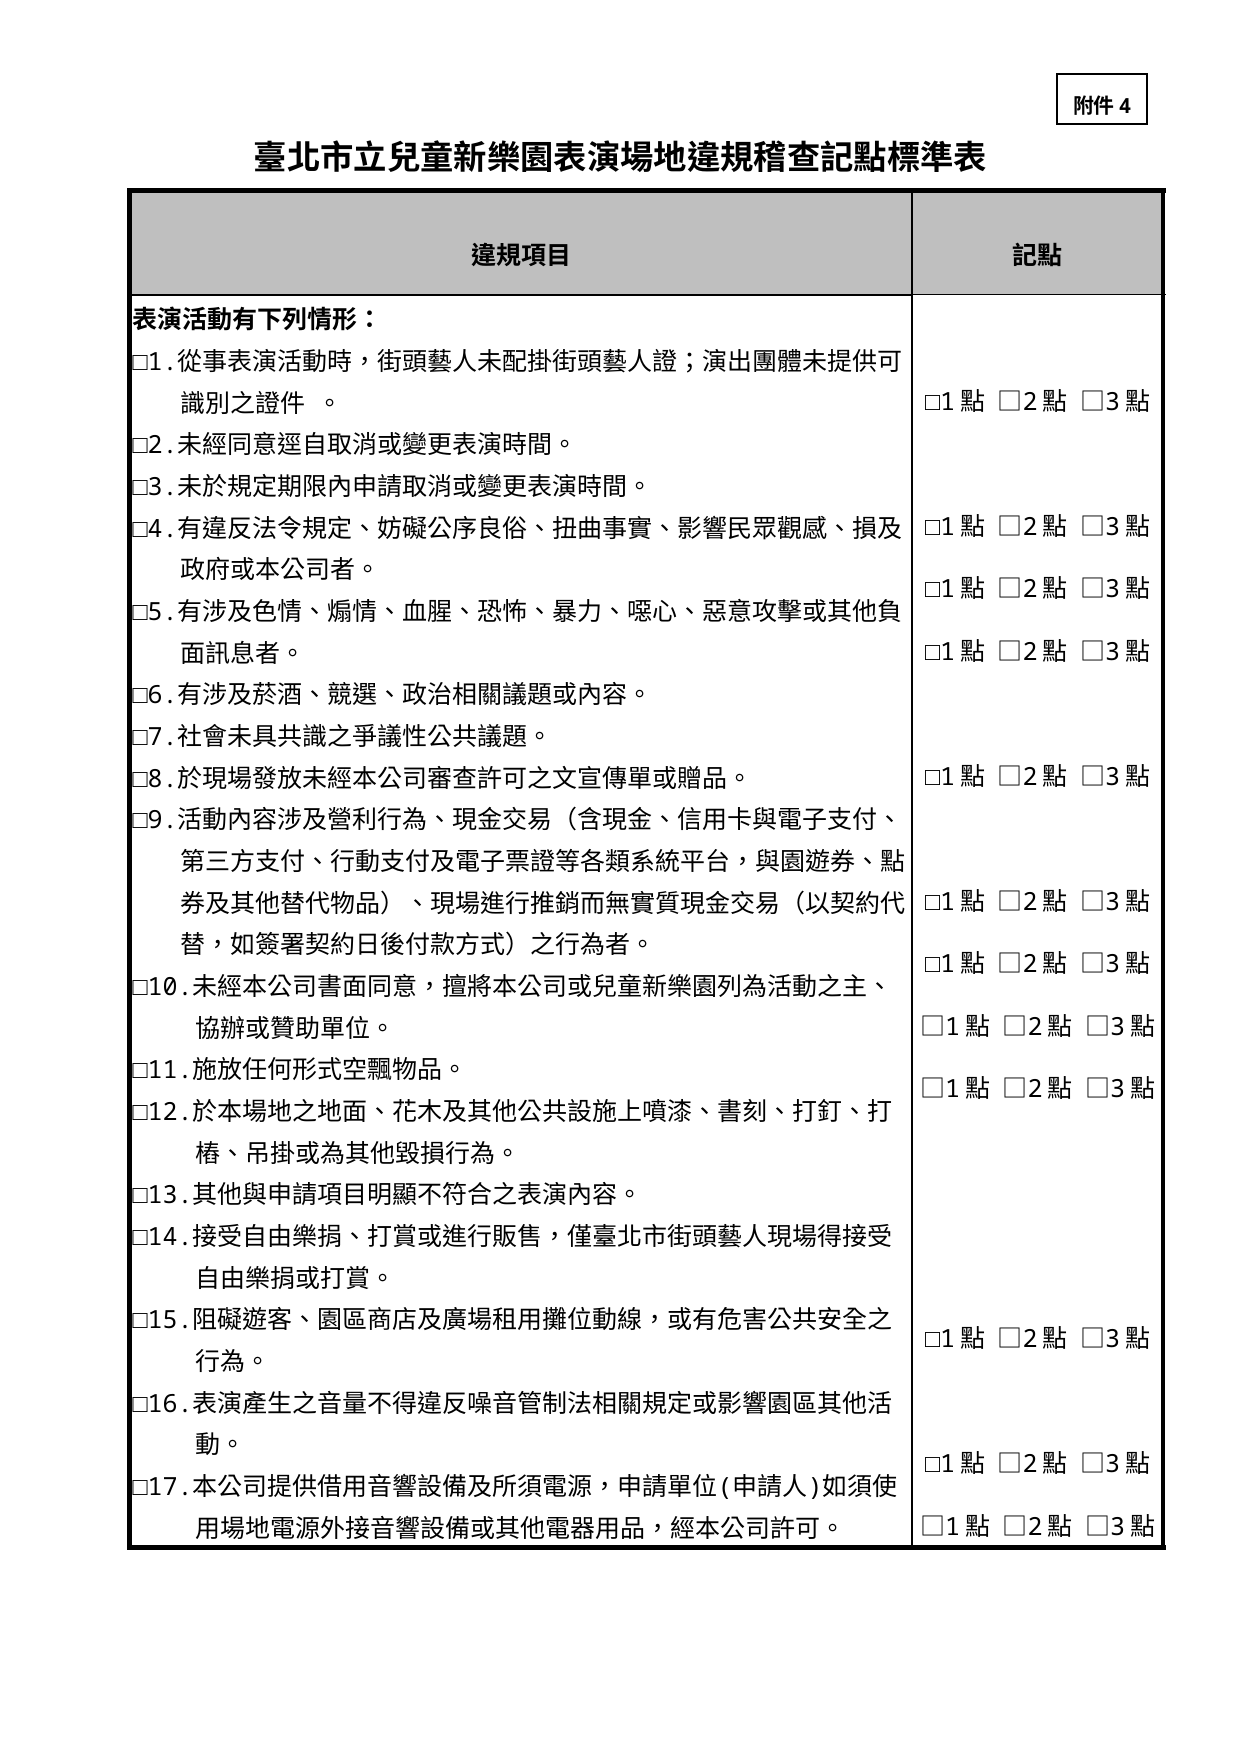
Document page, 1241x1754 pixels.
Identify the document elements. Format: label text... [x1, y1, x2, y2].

text 臺北市立兒童新樂園表演場地違規稽查記點標準表 [1058, 75, 1146, 123]
table_cell 表演活動有下列情形： □1.從事表演活動時，街頭藝人未配掛街頭藝人證；演出團體未提供可識別之證件 。 □2.未經同意逕自取消或變更表演時間。 □3.未於規定期限內申請取消或變更表演時間。 □4.有違反法令規定、妨礙公序良俗、扭曲事實、影響民眾觀感、損及政府或本公司者。 □5.有涉及色情、煽情、血腥、恐怖、暴力、噁心、惡意攻擊或其他負面訊息者。 □6.有涉及菸酒、競選、政治相關議題或內容。 □7.社會未具共識之爭議性公共議題。 □8.於現場發放未經本公司審查許可之文宣傳單或贈品。 □9.活動內容涉及營利行為、現金交易（含現金、信用卡與電子支付、第三方支付、行動支付及電子票證等各類系統平台，與園遊券、點券及其他替代物品）、現場進行推銷而無實質現金交易（以契約代替，如簽署契約日後付款方式）之行為者。 □10.未經本公司書面同意，擅將本公司或兒童新樂園列為活動之主、協辦或贊助單位。 □11.施放任何形式空飄物品。 □12.於本場地之地面、花木及其他公共設施上噴漆、書刻、打釘、打樁、吊掛或為其他毀損行為。 □13.其他與申請項目明顯不符合之表演內容。 □14.接受自由樂捐、打賞或進行販售，僅臺北市街頭藝人現場得接受自由樂捐或打賞。 □15.阻礙遊客、園區商店及廣場租用攤位動線，或有危害公共安全之行為。 □16.表演產生之音量不得違反噪音管制法相關規定或影響園區其他活動。 □17.本公司提供借用音響設備及所須電源，申請單位(申請人)如須使用場地電源外接音響設備或其他電器用品，經本公司許可。 [132, 296, 911, 1545]
table_header 記點 [913, 193, 1161, 294]
table_header 違規項目 [132, 193, 911, 294]
table_cell □1點 □2點 □3點 □1點 □2點 □3點 □1點 □2點 □3點 □1點 □2點 □3點 □1點 □2點 □3點 □1點 □2點 □3點 □1點 □2點 □3點□1點 □2點 □3點□1點 □2點 □3點 □1點 □2點 □3點 □1點 □2點 □3點□1點 □2點 □3點 [913, 295, 1161, 1545]
text 臺北市立兒童新樂園表演場地違規稽查記點標準表 [118, 113, 1122, 176]
text 附件4 [1073, 82, 1131, 116]
